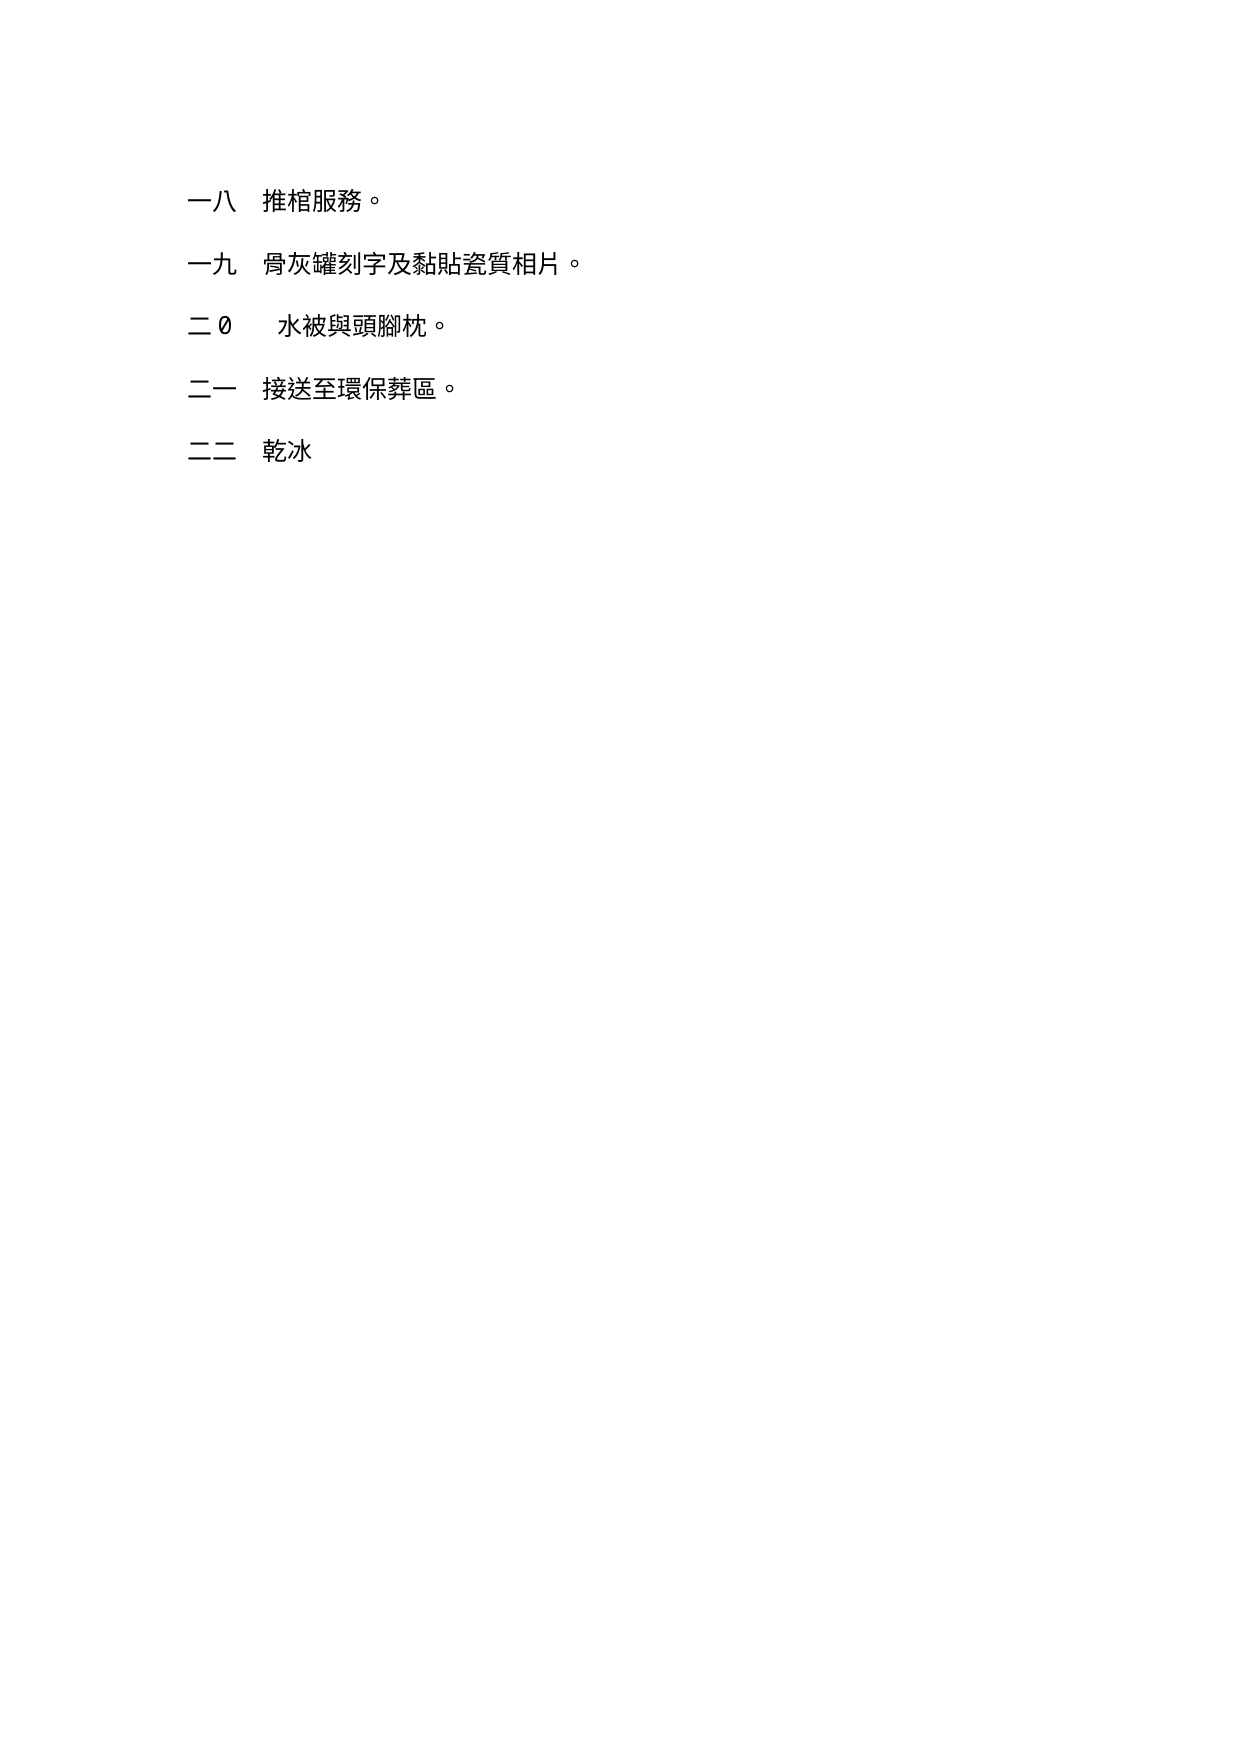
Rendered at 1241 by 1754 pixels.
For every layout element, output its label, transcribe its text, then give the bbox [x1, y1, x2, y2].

text 二二 乾冰 [187, 408, 1053, 471]
text 一八 推棺服務。 [187, 158, 1053, 221]
text 二0 水被與頭腳枕。 [187, 283, 1053, 346]
text 二一 接送至環保葬區。 [187, 346, 1053, 408]
text 一九 骨灰罐刻字及黏貼瓷質相片。 [187, 221, 1053, 283]
